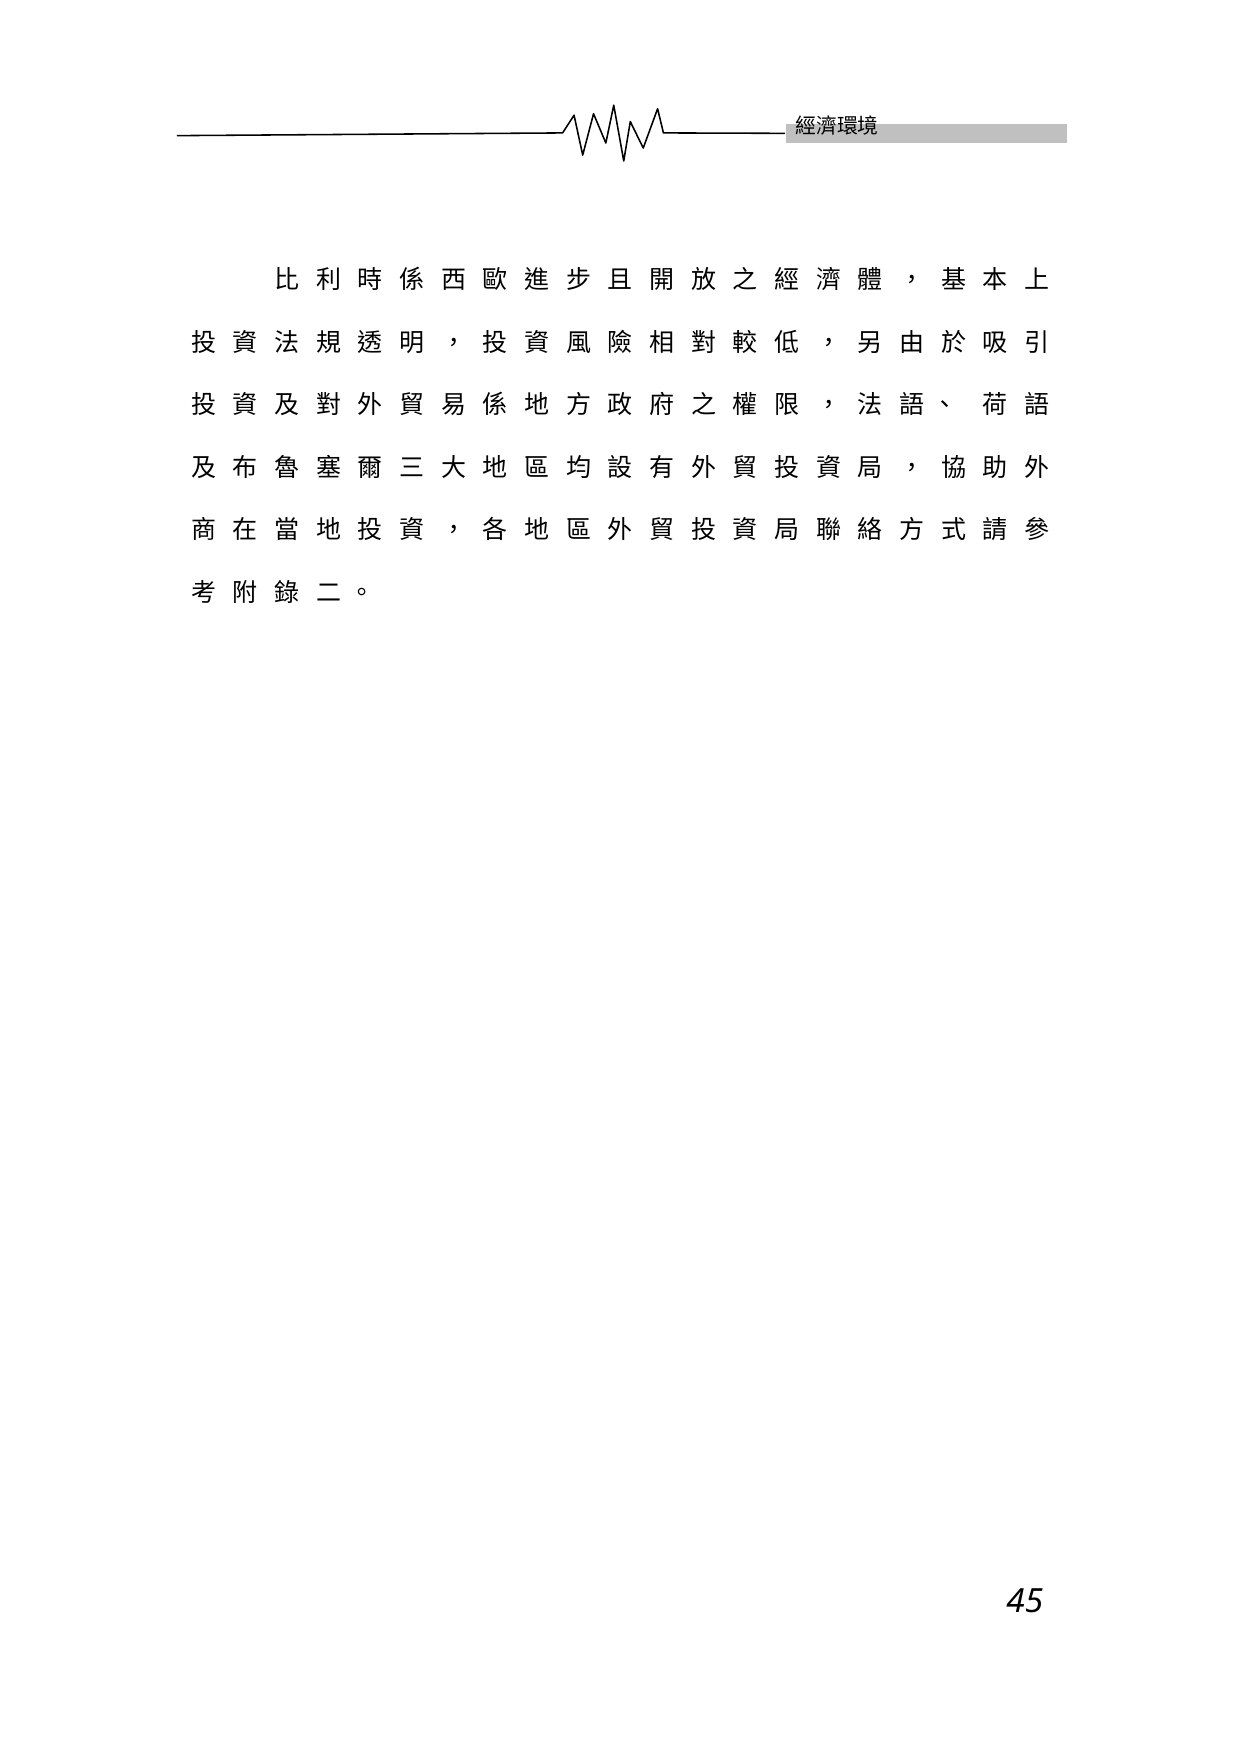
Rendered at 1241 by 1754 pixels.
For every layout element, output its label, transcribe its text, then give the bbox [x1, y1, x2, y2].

text 比利時係西歐進步且開放之經濟體，基本上投資法規透明，投資風險相對較低，另由於吸引投資及對外貿易係地方政府之權限，法語、荷語及布魯塞爾三大地區均設有外貿投資局，協助外商在當地投資，各地區外貿投資局聯絡方式請參考附錄二。 [183, 236, 1058, 611]
